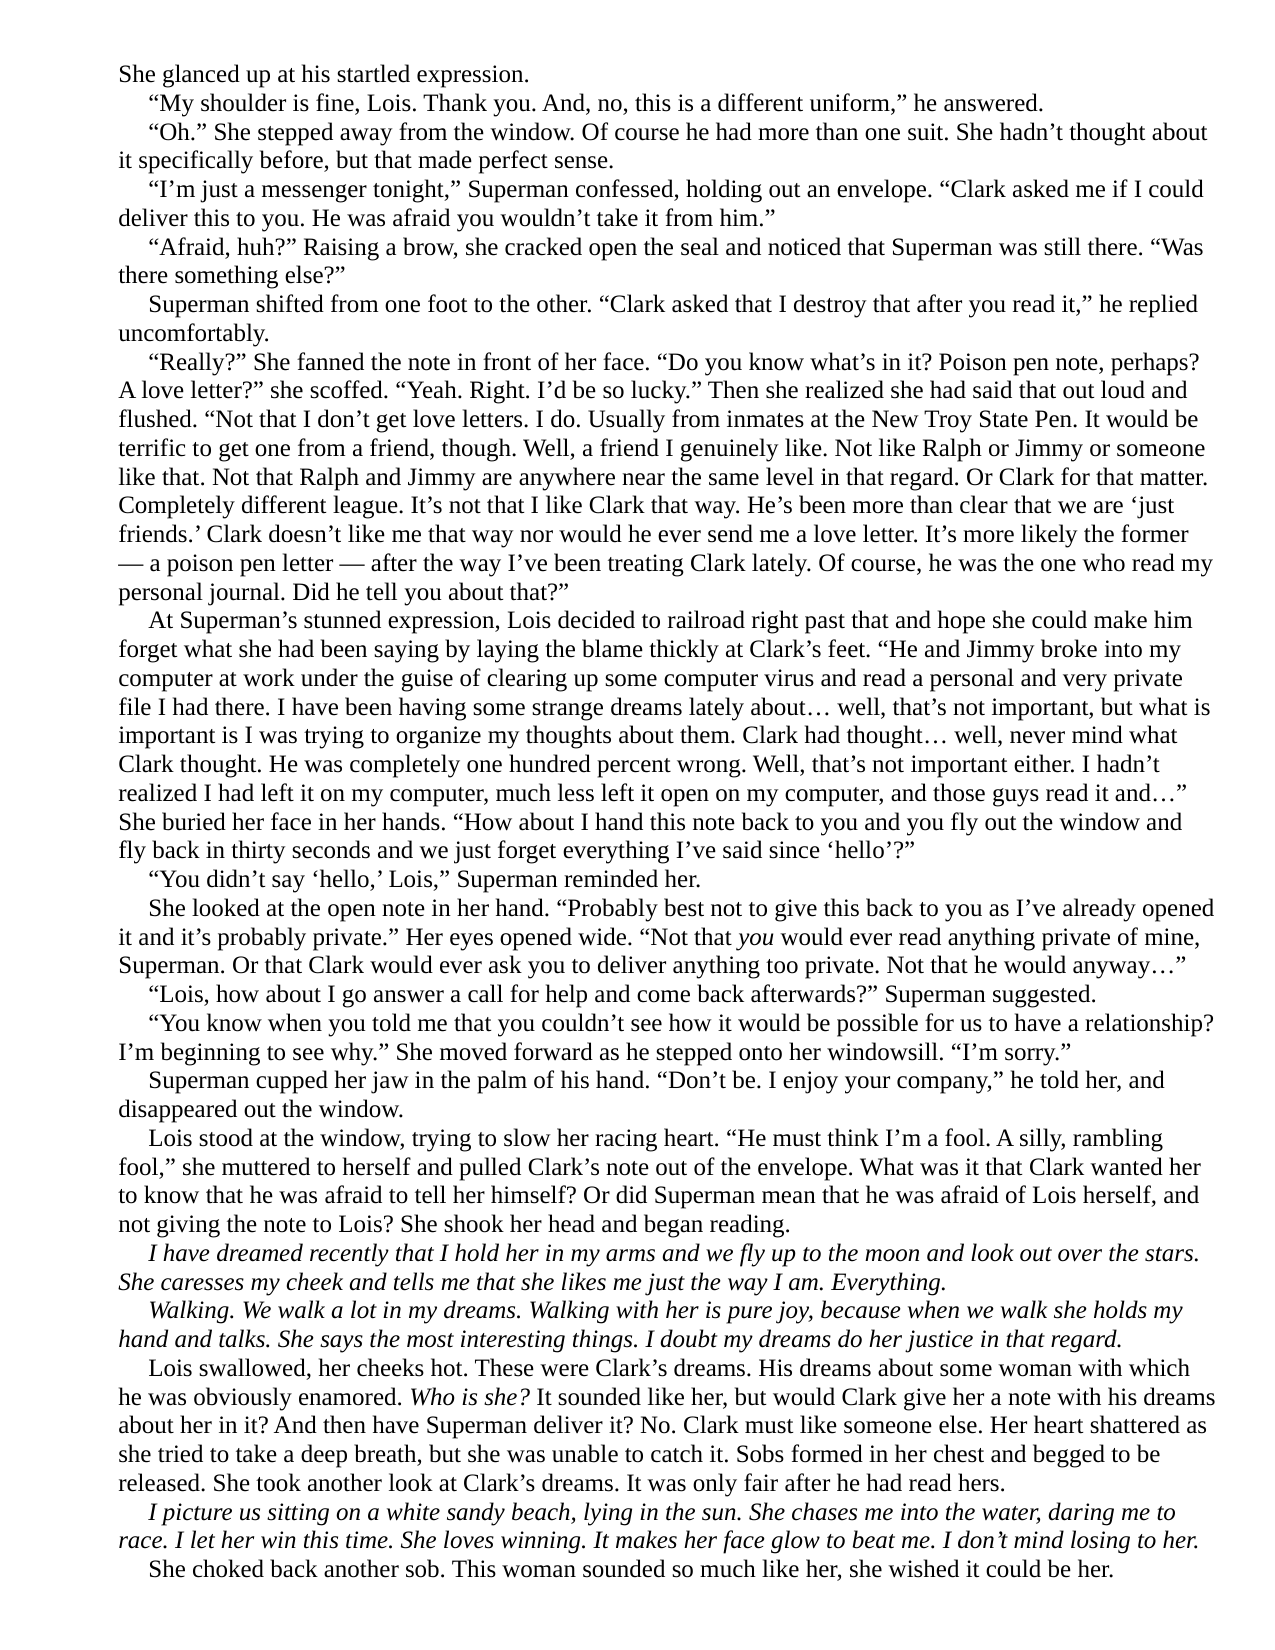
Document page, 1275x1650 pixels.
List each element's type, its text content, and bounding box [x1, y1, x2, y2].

text “Lois, how about I go answer a call for help and come back afterwards?” Superman suggested. [118, 979, 1216, 1008]
text “You didn’t say ‘hello,’ Lois,” Superman reminded her. [118, 864, 1216, 893]
text Lois swallowed, her cheeks hot. These were Clark’s dreams. His dreams about some woman with which he was obviously enamored. Who is she? It sounded like her, but would Clark give her a note with his dreams about her in it? And then have Superman deliver it? No. Clark must like someone else. Her heart shattered as she tried to take a deep breath, but she was unable to catch it. Sobs formed in her chest and begged to be released. She took another look at Clark’s dreams. It was only fair after he had read hers. [118, 1353, 1216, 1497]
text “Really?” She fanned the note in front of her face. “Do you know what’s in it? Poison pen note, perhaps? A love letter?” she scoffed. “Yeah. Right. I’d be so lucky.” Then she realized she had said that out loud and flushed. “Not that I don’t get love letters. I do. Usually from inmates at the New Troy State Pen. It would be terrific to get one from a friend, though. Well, a friend I genuinely like. Not like Ralph or Jimmy or someone like that. Not that Ralph and Jimmy are anywhere near the same level in that regard. Or Clark for that matter. Completely different league. It’s not that I like Clark that way. He’s been more than clear that we are ‘just friends.’ Clark doesn’t like me that way nor would he ever send me a love letter. It’s more likely the former — a poison pen letter — after the way I’ve been treating Clark lately. Of course, he was the one who read my personal journal. Did he tell you about that?” [118, 347, 1216, 605]
text She choked back another sob. This woman sounded so much like her, she wished it could be her. [118, 1554, 1216, 1583]
text She glanced up at his startled expression. [118, 59, 1216, 88]
text “My shoulder is fine, Lois. Thank you. And, no, this is a different uniform,” he answered. [118, 88, 1216, 117]
text Walking. We walk a lot in my dreams. Walking with her is pure joy, because when we walk she holds my hand and talks. She says the most interesting things. I doubt my dreams do her justice in that regard. [118, 1295, 1216, 1353]
text “Oh.” She stepped away from the window. Of course he had more than one suit. She hadn’t thought about it specifically before, but that made perfect sense. [118, 117, 1216, 174]
text I have dreamed recently that I hold her in my arms and we fly up to the moon and look out over the stars. She caresses my cheek and tells me that she likes me just the way I am. Everything. [118, 1238, 1216, 1295]
text Lois stood at the window, trying to slow her racing heart. “He must think I’m a fool. A silly, rambling fool,” she muttered to herself and pulled Clark’s note out of the envelope. What was it that Clark wanted her to know that he was afraid to tell her himself? Or did Superman mean that he was afraid of Lois herself, and not giving the note to Lois? She shook her head and began reading. [118, 1123, 1216, 1238]
text Superman cupped her jaw in the palm of his hand. “Don’t be. I enjoy your company,” he told her, and disappeared out the window. [118, 1065, 1216, 1123]
text “Afraid, huh?” Raising a brow, she cracked open the seal and noticed that Superman was still there. “Was there something else?” [118, 232, 1216, 289]
text She looked at the open note in her hand. “Probably best not to give this back to you as I’ve already opened it and it’s probably private.” Her eyes opened wide. “Not that you would ever read anything private of mine, Superman. Or that Clark would ever ask you to deliver anything too private. Not that he would anyway…” [118, 893, 1216, 979]
text “I’m just a messenger tonight,” Superman confessed, holding out an envelope. “Clark asked me if I could deliver this to you. He was afraid you wouldn’t take it from him.” [118, 174, 1216, 232]
text At Superman’s stunned expression, Lois decided to railroad right past that and hope she could make him forget what she had been saying by laying the blame thickly at Clark’s feet. “He and Jimmy broke into my computer at work under the guise of clearing up some computer virus and read a personal and very private file I had there. I have been having some strange dreams lately about… well, that’s not important, but what is important is I was trying to organize my thoughts about them. Clark had thought… well, never mind what Clark thought. He was completely one hundred percent wrong. Well, that’s not important either. I hadn’t realized I had left it on my computer, much less left it open on my computer, and those guys read it and…” She buried her face in her hands. “How about I hand this note back to you and you fly out the window and fly back in thirty seconds and we just forget everything I’ve said since ‘hello’?” [118, 605, 1216, 864]
text Superman shifted from one foot to the other. “Clark asked that I destroy that after you read it,” he replied uncomfortably. [118, 289, 1216, 347]
text “You know when you told me that you couldn’t see how it would be possible for us to have a relationship? I’m beginning to see why.” She moved forward as he stepped onto her windowsill. “I’m sorry.” [118, 1008, 1216, 1065]
text I picture us sitting on a white sandy beach, lying in the sun. She chases me into the water, daring me to race. I let her win this time. She loves winning. It makes her face glow to beat me. I don’t mind losing to her. [118, 1497, 1216, 1554]
